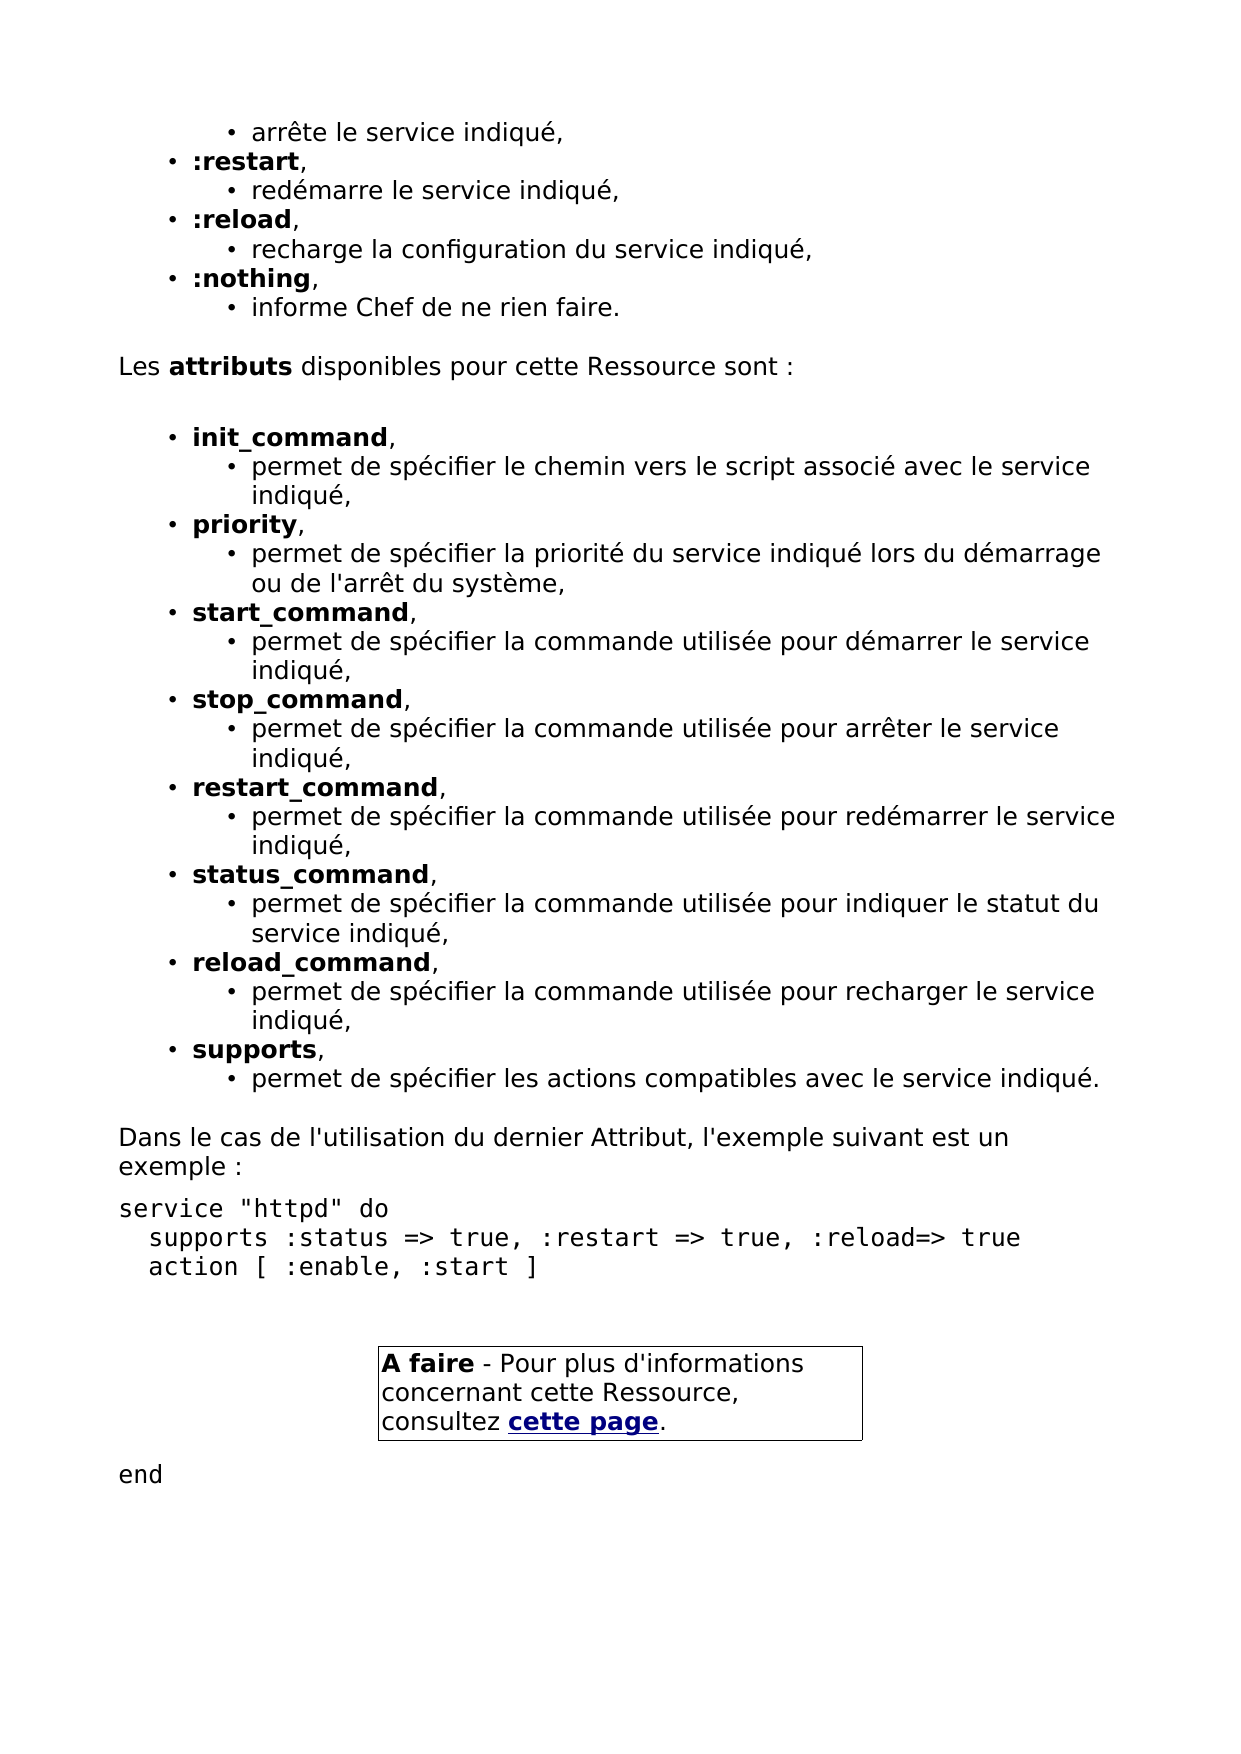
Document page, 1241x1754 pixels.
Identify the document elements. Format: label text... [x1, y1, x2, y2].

list start_command, [177, 598, 1122, 627]
list status_command, [177, 860, 1122, 889]
list reload_command, [177, 948, 1122, 977]
list permet de spécifier le chemin vers le script associé avec le service indiqué, [236, 452, 1122, 510]
list restart_command, [177, 773, 1122, 802]
list redémarre le service indiqué, [236, 176, 1122, 206]
list recharge la configuration du service indiqué, [236, 235, 1122, 264]
list permet de spécifier les actions compatibles avec le service indiqué. [236, 1064, 1122, 1094]
list priority, [177, 510, 1122, 539]
table_header A faire - Pour plus d'informations concernant cette Ressource, consultez cette page. [379, 1347, 862, 1439]
list init_command, [177, 423, 1122, 452]
list permet de spécifier la commande utilisée pour redémarrer le service indiqué, [236, 802, 1122, 860]
list permet de spécifier la commande utilisée pour arrêter le service indiqué, [236, 714, 1122, 773]
list supports, [177, 1035, 1122, 1064]
list stop_command, [177, 685, 1122, 714]
text Les attributs disponibles pour cette Ressource sont : [118, 352, 1122, 381]
list :restart, [177, 147, 1122, 176]
text service "httpd" do supports :status => true, :restart => true, :reload=> true action [ :enable, :start ] end [118, 1194, 1122, 1489]
list :reload, [177, 206, 1122, 235]
list permet de spécifier la priorité du service indiqué lors du démarrage ou de l'arrêt du système, [236, 539, 1122, 598]
text Dans le cas de l'utilisation du dernier Attribut, l'exemple suivant est un exemple : [118, 1123, 1122, 1182]
list permet de spécifier la commande utilisée pour indiquer le statut du service indiqué, [236, 889, 1122, 948]
list :nothing, [177, 264, 1122, 293]
list permet de spécifier la commande utilisée pour démarrer le service indiqué, [236, 627, 1122, 685]
list permet de spécifier la commande utilisée pour recharger le service indiqué, [236, 977, 1122, 1035]
list arrête le service indiqué, [236, 118, 1122, 147]
list informe Chef de ne rien faire. [236, 293, 1122, 322]
